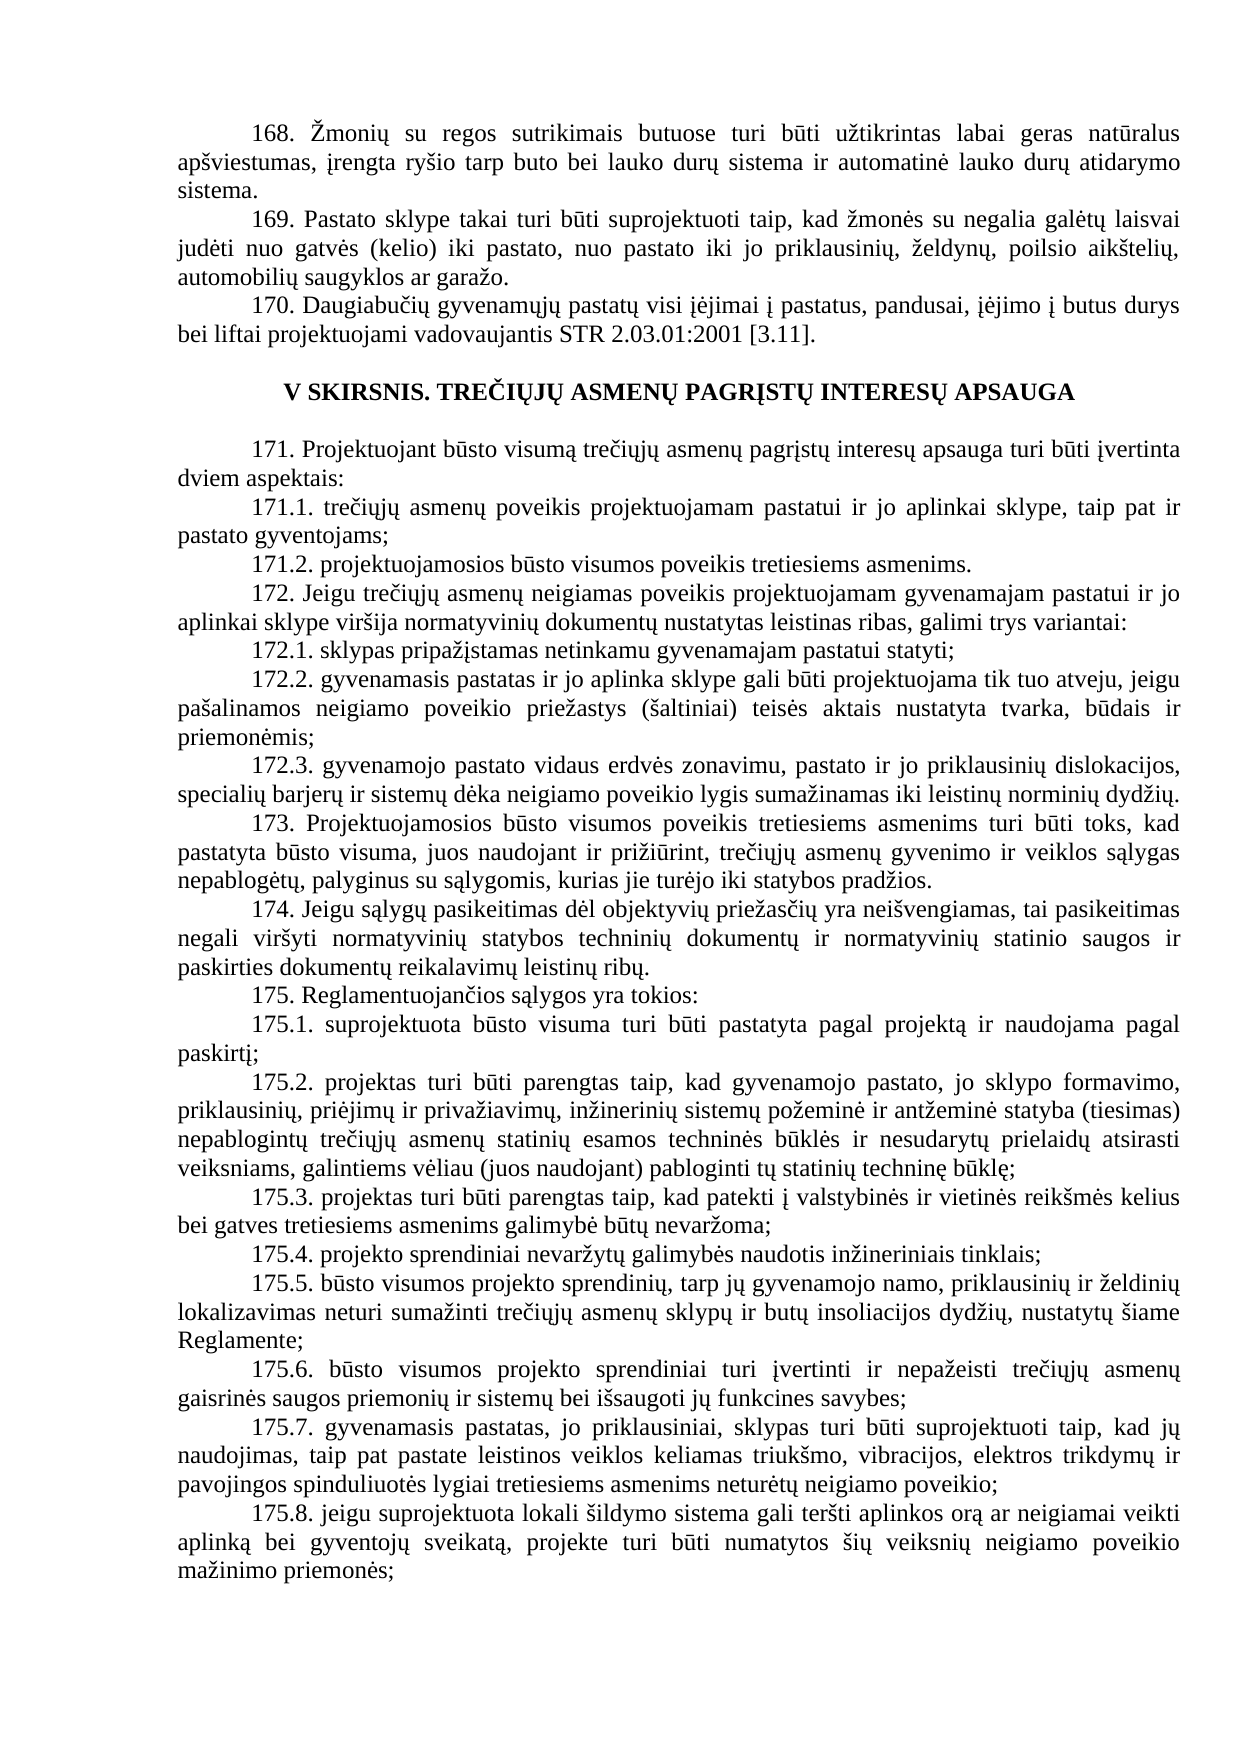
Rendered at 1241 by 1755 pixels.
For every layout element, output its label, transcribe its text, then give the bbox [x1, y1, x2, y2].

text 171.1. trečiųjų asmenų poveikis projektuojamam pastatui ir jo aplinkai sklype, taip pat ir pastato gyventojams; [177, 492, 1181, 549]
text 175. Reglamentuojančios sąlygos yra tokios: [177, 981, 1181, 1009]
text 175.8. jeigu suprojektuota lokali šildymo sistema gali teršti aplinkos orą ar neigiamai veikti aplinką bei gyventojų sveikatą, projekte turi būti numatytos šių veiksnių neigiamo poveikio mažinimo priemonės; [177, 1498, 1181, 1584]
text 172.3. gyvenamojo pastato vidaus erdvės zonavimu, pastato ir jo priklausinių dislokacijos, specialių barjerų ir sistemų dėka neigiamo poveikio lygis sumažinamas iki leistinų norminių dydžių. [177, 751, 1181, 808]
text 175.3. projektas turi būti parengtas taip, kad patekti į valstybinės ir vietinės reikšmės kelius bei gatves tretiesiems asmenims galimybė būtų nevaržoma; [177, 1182, 1181, 1239]
text 171. Projektuojant būsto visumą trečiųjų asmenų pagrįstų interesų apsauga turi būti įvertinta dviem aspektais: [177, 434, 1181, 492]
text V SKIRSNIS. TREČIŲJŲ ASMENŲ PAGRĮSTŲ INTERESŲ APSAUGA [177, 377, 1181, 406]
text 170. Daugiabučių gyvenamųjų pastatų visi įėjimai į pastatus, pandusai, įėjimo į butus durys bei liftai projektuojami vadovaujantis STR 2.03.01:2001 [3.11]. [177, 291, 1181, 348]
text 175.2. projektas turi būti parengtas taip, kad gyvenamojo pastato, jo sklypo formavimo, priklausinių, priėjimų ir privažiavimų, inžinerinių sistemų požeminė ir antžeminė statyba (tiesimas) nepablogintų trečiųjų asmenų statinių esamos techninės būklės ir nesudarytų prielaidų atsirasti veiksniams, galintiems vėliau (juos naudojant) pabloginti tų statinių techninę būklę; [177, 1067, 1181, 1182]
text 174. Jeigu sąlygų pasikeitimas dėl objektyvių priežasčių yra neišvengiamas, tai pasikeitimas negali viršyti normatyvinių statybos techninių dokumentų ir normatyvinių statinio saugos ir paskirties dokumentų reikalavimų leistinų ribų. [177, 894, 1181, 981]
text 175.5. būsto visumos projekto sprendinių, tarp jų gyvenamojo namo, priklausinių ir želdinių lokalizavimas neturi sumažinti trečiųjų asmenų sklypų ir butų insoliacijos dydžių, nustatytų šiame Reglamente; [177, 1268, 1181, 1354]
text 173. Projektuojamosios būsto visumos poveikis tretiesiems asmenims turi būti toks, kad pastatyta būsto visuma, juos naudojant ir prižiūrint, trečiųjų asmenų gyvenimo ir veiklos sąlygas nepablogėtų, palyginus su sąlygomis, kurias jie turėjo iki statybos pradžios. [177, 808, 1181, 894]
text 172. Jeigu trečiųjų asmenų neigiamas poveikis projektuojamam gyvenamajam pastatui ir jo aplinkai sklype viršija normatyvinių dokumentų nustatytas leistinas ribas, galimi trys variantai: [177, 578, 1181, 636]
text 169. Pastato sklype takai turi būti suprojektuoti taip, kad žmonės su negalia galėtų laisvai judėti nuo gatvės (kelio) iki pastato, nuo pastato iki jo priklausinių, želdynų, poilsio aikštelių, automobilių saugyklos ar garažo. [177, 204, 1181, 291]
text 171.2. projektuojamosios būsto visumos poveikis tretiesiems asmenims. [177, 549, 1181, 578]
text 175.1. suprojektuota būsto visuma turi būti pastatyta pagal projektą ir naudojama pagal paskirtį; [177, 1009, 1181, 1067]
text 175.6. būsto visumos projekto sprendiniai turi įvertinti ir nepažeisti trečiųjų asmenų gaisrinės saugos priemonių ir sistemų bei išsaugoti jų funkcines savybes; [177, 1354, 1181, 1412]
text 175.7. gyvenamasis pastatas, jo priklausiniai, sklypas turi būti suprojektuoti taip, kad jų naudojimas, taip pat pastate leistinos veiklos keliamas triukšmo, vibracijos, elektros trikdymų ir pavojingos spinduliuotės lygiai tretiesiems asmenims neturėtų neigiamo poveikio; [177, 1412, 1181, 1498]
text 168. Žmonių su regos sutrikimais butuose turi būti užtikrintas labai geras natūralus apšviestumas, įrengta ryšio tarp buto bei lauko durų sistema ir automatinė lauko durų atidarymo sistema. [177, 118, 1181, 204]
text 172.2. gyvenamasis pastatas ir jo aplinka sklype gali būti projektuojama tik tuo atveju, jeigu pašalinamos neigiamo poveikio priežastys (šaltiniai) teisės aktais nustatyta tvarka, būdais ir priemonėmis; [177, 664, 1181, 751]
text 175.4. projekto sprendiniai nevaržytų galimybės naudotis inžineriniais tinklais; [177, 1239, 1181, 1268]
text 172.1. sklypas pripažįstamas netinkamu gyvenamajam pastatui statyti; [177, 636, 1181, 664]
